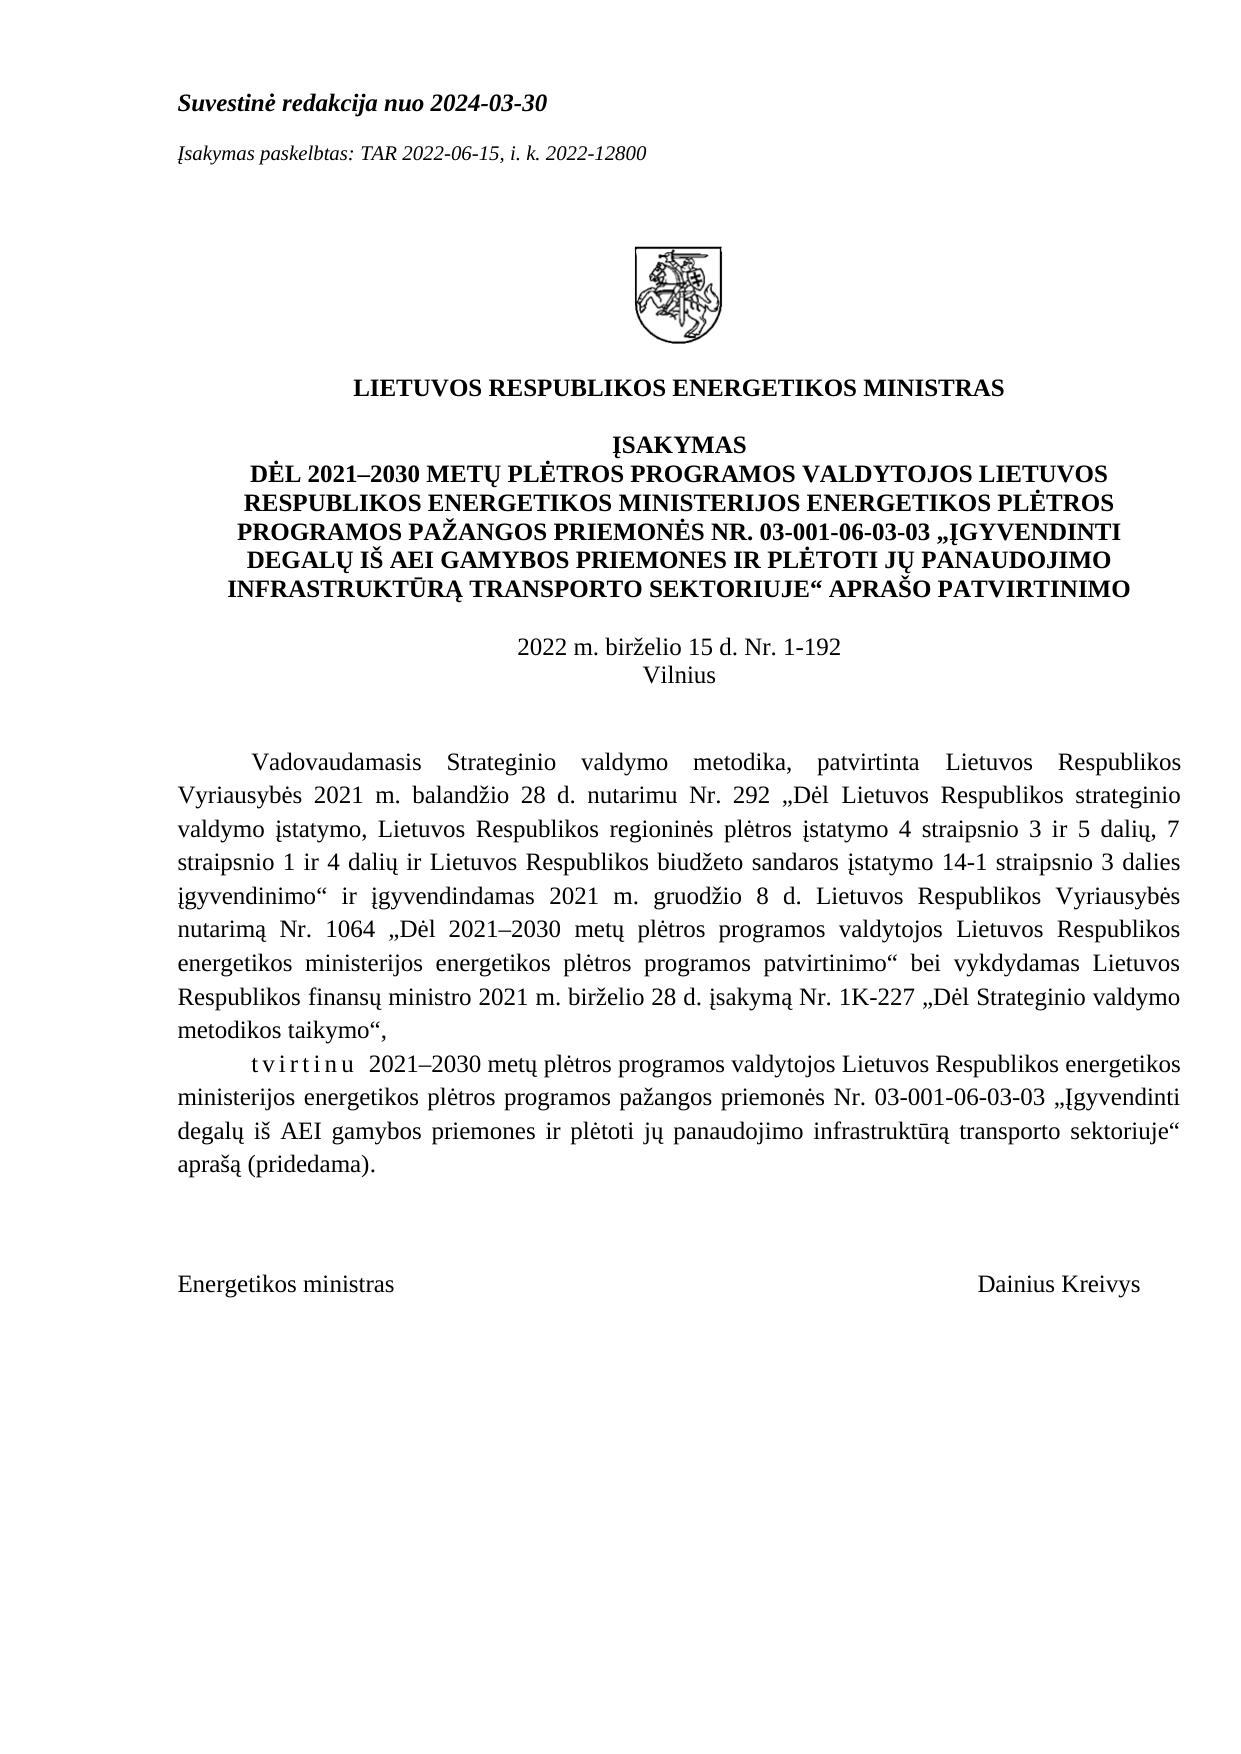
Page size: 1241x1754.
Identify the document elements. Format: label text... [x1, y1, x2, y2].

text Energetikos ministras Dainius Kreivys [177, 1269, 1211, 1298]
text 2022 m. birželio 15 d. Nr. 1-192 [177, 632, 1181, 661]
text ĮSAKYMAS [177, 431, 1181, 459]
text Vilnius [177, 661, 1181, 689]
text Dėl 2021–2030 metų plėtros programos valdytojos Lietuvos Respublikos energetikos ministerijos energetikos plėtros programos pažangos priemonės Nr. 03-001-06-03-03 „Įgyvendinti degalų iš AEI gamybos priemones ir plėtoti jų panaudojimo infrastruktūrą transporto sektoriuje“ aprašo patvirtinimo [177, 459, 1181, 603]
text Suvestinė redakcija nuo 2024-03-30 [177, 88, 1181, 117]
text tvirtinu 2021–2030 metų plėtros programos valdytojos Lietuvos Respublikos energetikos ministerijos energetikos plėtros programos pažangos priemonės Nr. 03-001-06-03-03 „Įgyvendinti degalų iš AEI gamybos priemones ir plėtoti jų panaudojimo infrastruktūrą transporto sektoriuje“ aprašą (pridedama). [177, 1049, 1181, 1178]
text LIETUVOS RESPUBLIKOS ENERGETIKOS MINISTRAS [177, 373, 1181, 402]
text Vadovaudamasis Strateginio valdymo metodika, patvirtinta Lietuvos Respublikos Vyriausybės 2021 m. balandžio 28 d. nutarimu Nr. 292 „Dėl Lietuvos Respublikos strateginio valdymo įstatymo, Lietuvos Respublikos regioninės plėtros įstatymo 4 straipsnio 3 ir 5 dalių, 7 straipsnio 1 ir 4 dalių ir Lietuvos Respublikos biudžeto sandaros įstatymo 14-1 straipsnio 3 dalies įgyvendinimo“ ir įgyvendindamas 2021 m. gruodžio 8 d. Lietuvos Respublikos Vyriausybės nutarimą Nr. 1064 „Dėl 2021–2030 metų plėtros programos valdytojos Lietuvos Respublikos energetikos ministerijos energetikos plėtros programos patvirtinimo“ bei vykdydamas Lietuvos Respublikos finansų ministro 2021 m. birželio 28 d. įsakymą Nr. 1K-227 „Dėl Strateginio valdymo metodikos taikymo“, [177, 747, 1181, 1044]
text Įsakymas paskelbtas: TAR 2022-06-15, i. k. 2022-12800 [177, 141, 1181, 165]
